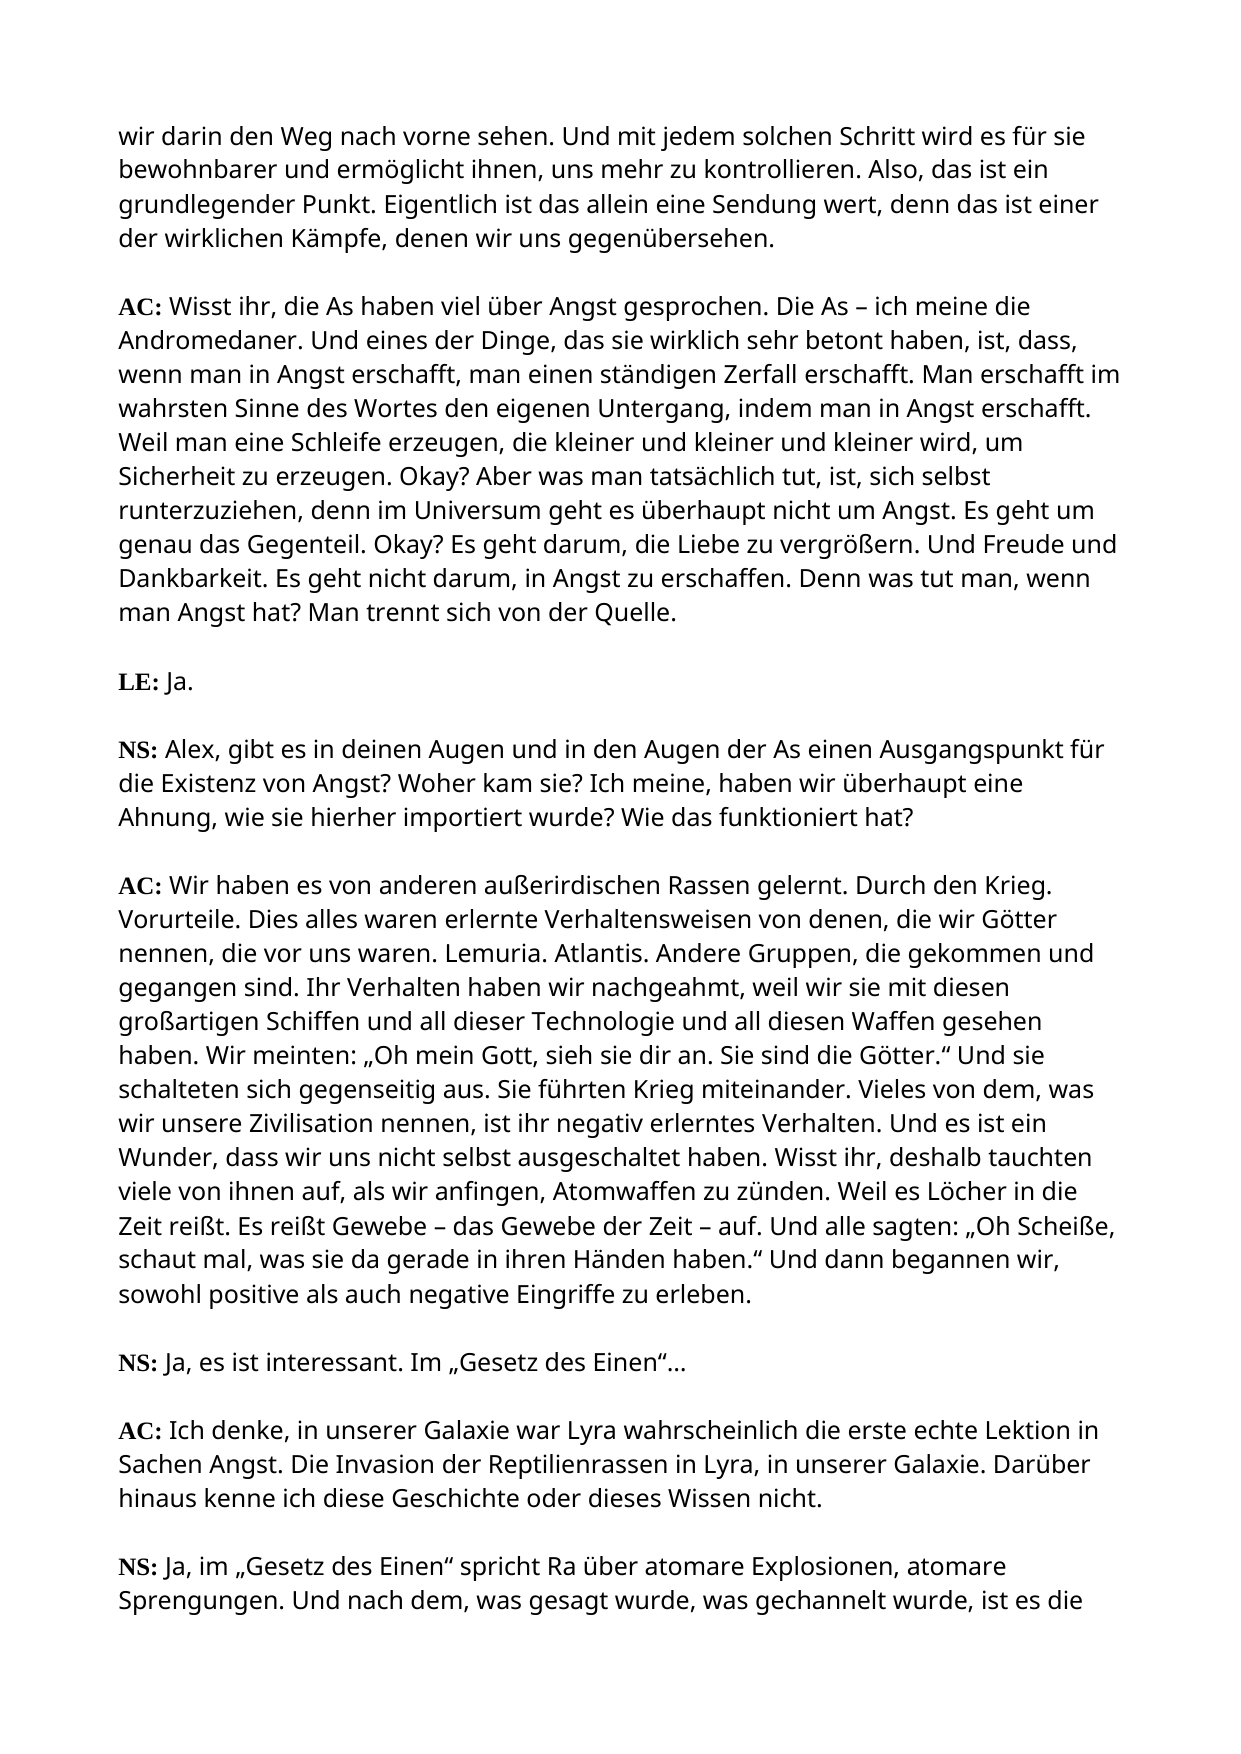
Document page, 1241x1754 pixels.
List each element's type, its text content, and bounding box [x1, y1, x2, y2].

text NS: Ja, im „Gesetz des Einen“ spricht Ra über atomare Explosionen, atomare Sprengungen. Und nach dem, was gesagt wurde, was gechannelt wurde, ist es die [118, 1549, 1122, 1617]
text AC: Ich denke, in unserer Galaxie war Lyra wahrscheinlich die erste echte Lektion in Sachen Angst. Die Invasion der Reptilienrassen in Lyra, in unserer Galaxie. Darüber hinaus kenne ich diese Geschichte oder dieses Wissen nicht. [118, 1412, 1122, 1515]
text AC: Wir haben es von anderen außerirdischen Rassen gelernt. Durch den Krieg. Vorurteile. Dies alles waren erlernte Verhaltensweisen von denen, die wir Götter nennen, die vor uns waren. Lemuria. Atlantis. Andere Gruppen, die gekommen und gegangen sind. Ihr Verhalten haben wir nachgeahmt, weil wir sie mit diesen großartigen Schiffen und all dieser Technologie und all diesen Waffen gesehen haben. Wir meinten: „Oh mein Gott, sieh sie dir an. Sie sind die Götter.“ Und sie schalteten sich gegenseitig aus. Sie führten Krieg miteinander. Vieles von dem, was wir unsere Zivilisation nennen, ist ihr negativ erlerntes Verhalten. Und es ist ein Wunder, dass wir uns nicht selbst ausgeschaltet haben. Wisst ihr, deshalb tauchten viele von ihnen auf, als wir anfingen, Atomwaffen zu zünden. Weil es Löcher in die Zeit reißt. Es reißt Gewebe – das Gewebe der Zeit – auf. Und alle sagten: „Oh Scheiße, schaut mal, was sie da gerade in ihren Händen haben.“ Und dann begannen wir, sowohl positive als auch negative Eingriffe zu erleben. [118, 867, 1122, 1310]
text LE: Ja. [118, 663, 1122, 697]
text AC: Wisst ihr, die As haben viel über Angst gesprochen. Die As – ich meine die Andromedaner. Und eines der Dinge, das sie wirklich sehr betont haben, ist, dass, wenn man in Angst erschafft, man einen ständigen Zerfall erschafft. Man erschafft im wahrsten Sinne des Wortes den eigenen Untergang, indem man in Angst erschafft. Weil man eine Schleife erzeugen, die kleiner und kleiner und kleiner wird, um Sicherheit zu erzeugen. Okay? Aber was man tatsächlich tut, ist, sich selbst runterzuziehen, denn im Universum geht es überhaupt nicht um Angst. Es geht um genau das Gegenteil. Okay? Es geht darum, die Liebe zu vergrößern. Und Freude und Dankbarkeit. Es geht nicht darum, in Angst zu erschaffen. Denn was tut man, wenn man Angst hat? Man trennt sich von der Quelle. [118, 288, 1122, 629]
text wir darin den Weg nach vorne sehen. Und mit jedem solchen Schritt wird es für sie bewohnbarer und ermöglicht ihnen, uns mehr zu kontrollieren. Also, das ist ein grundlegender Punkt. Eigentlich ist das allein eine Sendung wert, denn das ist einer der wirklichen Kämpfe, denen wir uns gegenübersehen. [118, 118, 1122, 254]
text NS: Ja, es ist interessant. Im „Gesetz des Einen“… [118, 1344, 1122, 1378]
text NS: Alex, gibt es in deinen Augen und in den Augen der As einen Ausgangspunkt für die Existenz von Angst? Woher kam sie? Ich meine, haben wir überhaupt eine Ahnung, wie sie hierher importiert wurde? Wie das funktioniert hat? [118, 731, 1122, 833]
